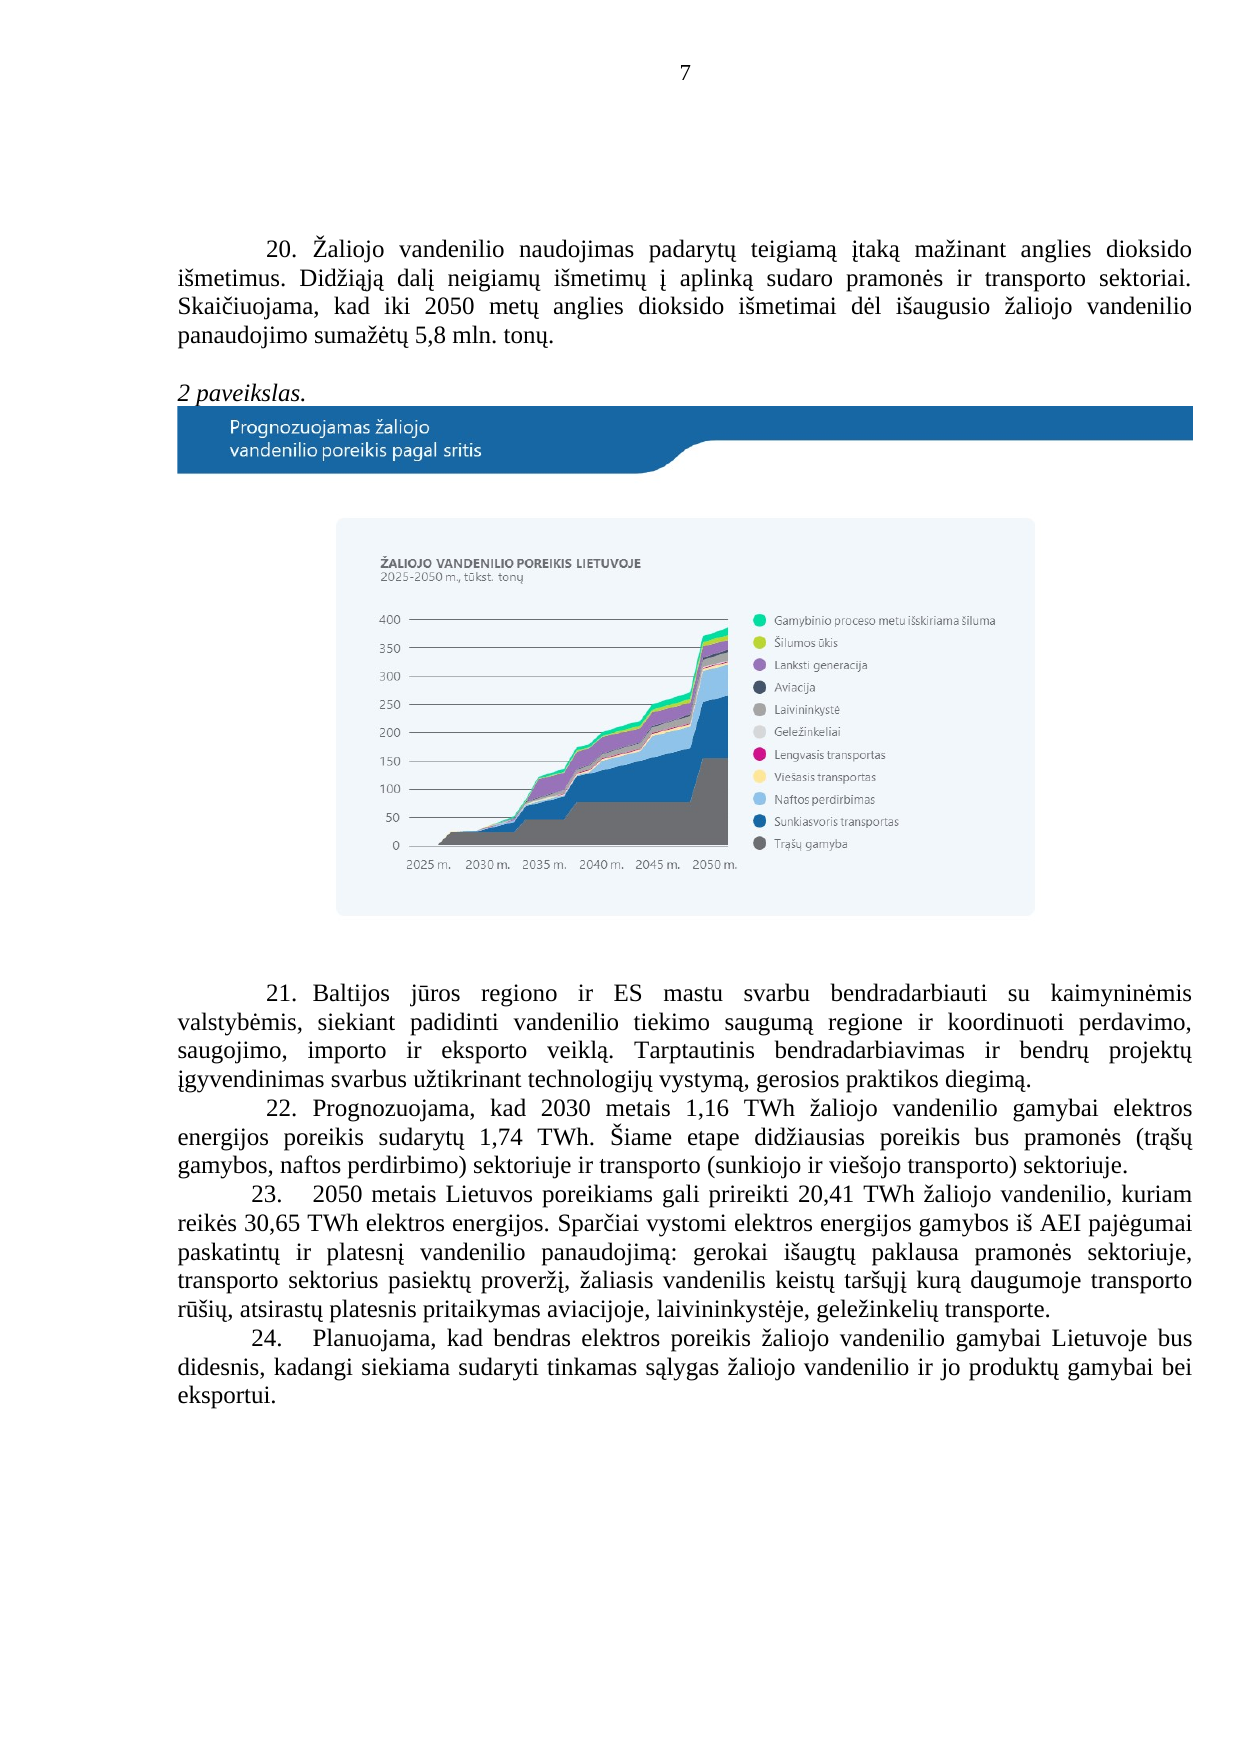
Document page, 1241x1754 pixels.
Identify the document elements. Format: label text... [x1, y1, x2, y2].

text 22. Prognozuojama, kad 2030 metais 1,16 TWh žaliojo vandenilio gamybai elektros energijos poreikis sudarytų 1,74 TWh. Šiame etape didžiausias poreikis bus pramonės (trąšų gamybos, naftos perdirbimo) sektoriuje ir transporto (sunkiojo ir viešojo transporto) sektoriuje. [177, 1093, 1193, 1179]
text 23. 2050 metais Lietuvos poreikiams gali prireikti 20,41 TWh žaliojo vandenilio, kuriam reikės 30,65 TWh elektros energijos. Sparčiai vystomi elektros energijos gamybos iš AEI pajėgumai paskatintų ir platesnį vandenilio panaudojimą: gerokai išaugtų paklausa pramonės sektoriuje, transporto sektorius pasiektų proveržį, žaliasis vandenilis keistų taršųjį kurą daugumoje transporto rūšių, atsirastų platesnis pritaikymas aviacijoje, laivininkystėje, geležinkelių transporte. [177, 1179, 1193, 1323]
text 24. Planuojama, kad bendras elektros poreikis žaliojo vandenilio gamybai Lietuvoje bus didesnis, kadangi siekiama sudaryti tinkamas sąlygas žaliojo vandenilio ir jo produktų gamybai bei eksportui. [177, 1323, 1193, 1409]
text 2 paveikslas. [177, 378, 1193, 406]
text 21. Baltijos jūros regiono ir ES mastu svarbu bendradarbiauti su kaimyninėmis valstybėmis, siekiant padidinti vandenilio tiekimo saugumą regione ir koordinuoti perdavimo, saugojimo, importo ir eksporto veiklą. Tarptautinis bendradarbiavimas ir bendrų projektų įgyvendinimas svarbus užtikrinant technologijų vystymą, gerosios praktikos diegimą. [177, 978, 1193, 1093]
text 20. Žaliojo vandenilio naudojimas padarytų teigiamą įtaką mažinant anglies dioksido išmetimus. Didžiąją dalį neigiamų išmetimų į aplinką sudaro pramonės ir transporto sektoriai. Skaičiuojama, kad iki 2050 metų anglies dioksido išmetimai dėl išaugusio žaliojo vandenilio panaudojimo sumažėtų 5,8 mln. tonų. [177, 234, 1193, 349]
